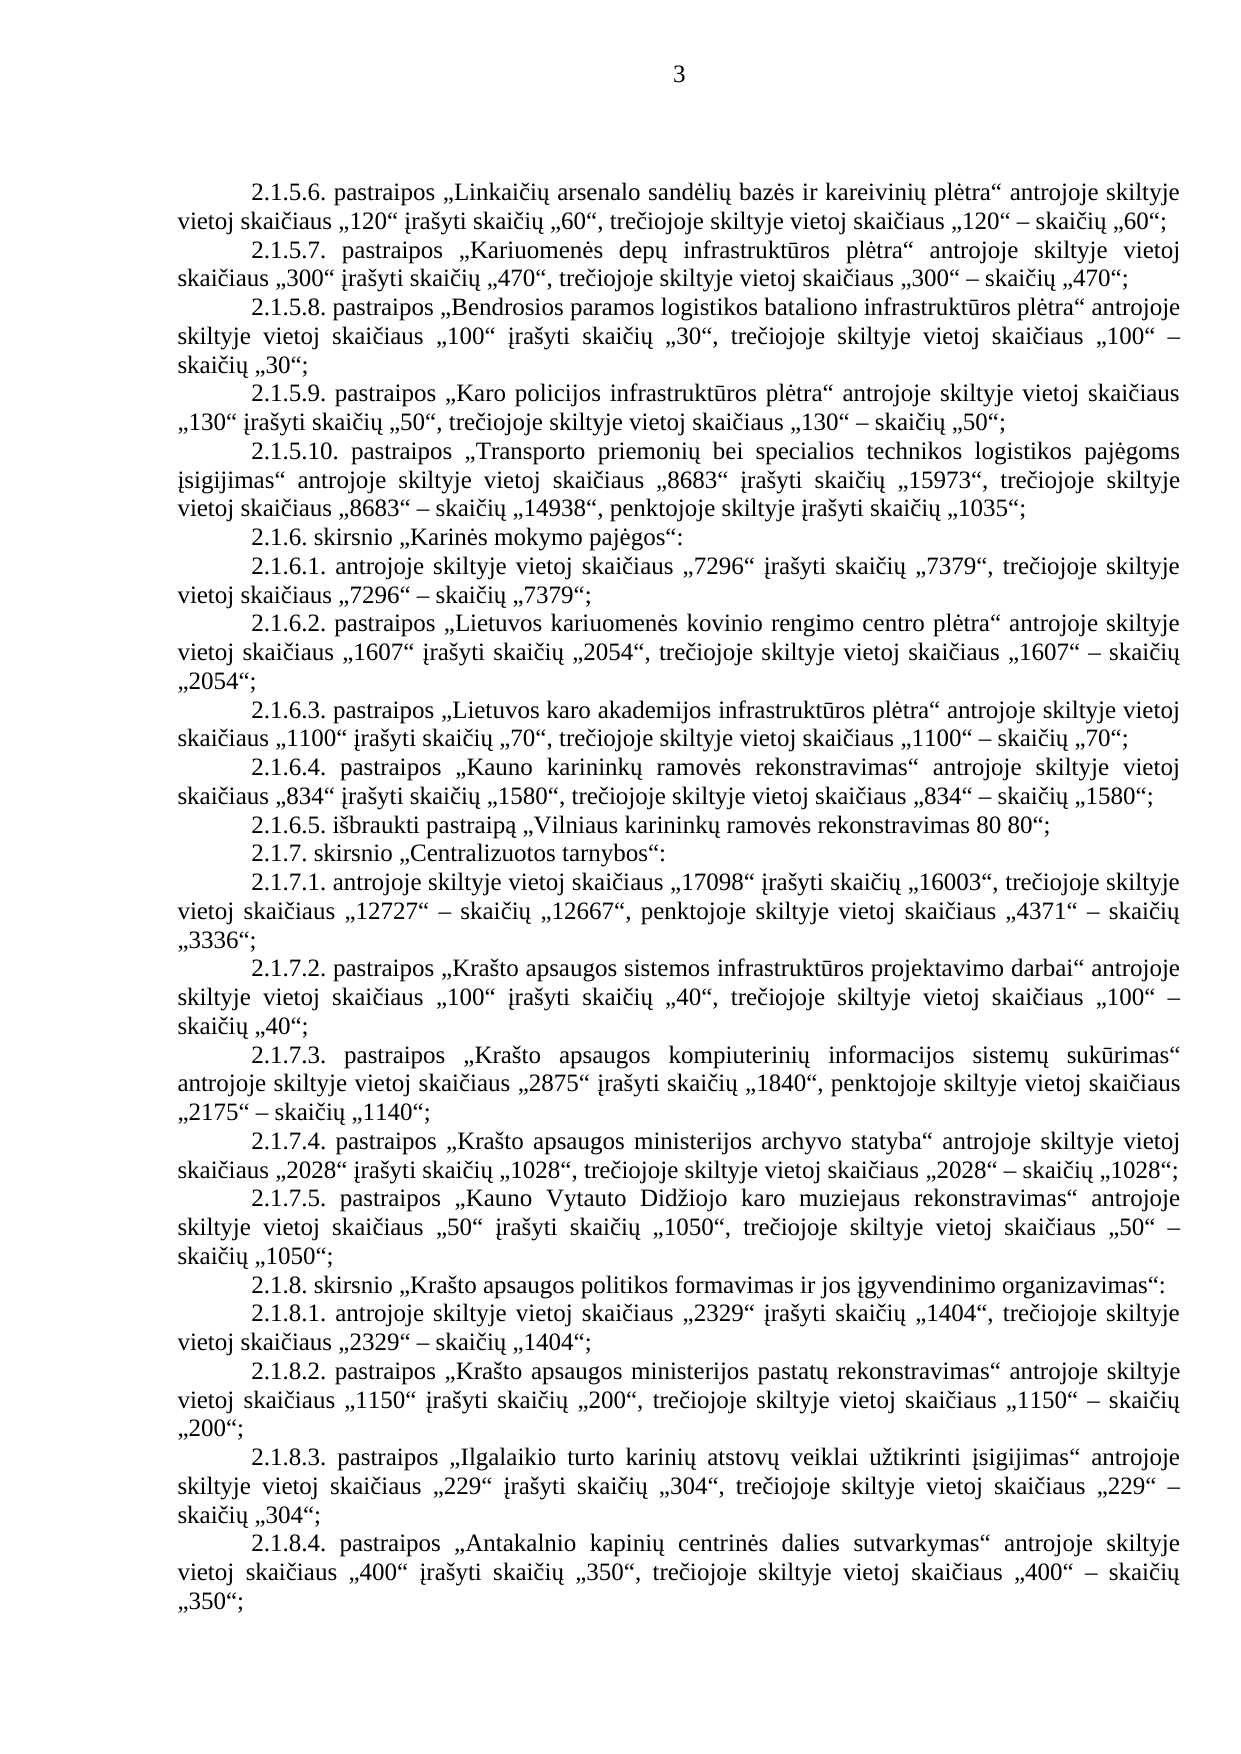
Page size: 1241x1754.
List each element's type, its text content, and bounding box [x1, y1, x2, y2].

text 2.1.6.2. pastraipos „Lietuvos kariuomenės kovinio rengimo centro plėtra“ antrojoje skiltyje vietoj skaičiaus „1607“ įrašyti skaičių „2054“, trečiojoje skiltyje vietoj skaičiaus „1607“ – skaičių „2054“; [177, 608, 1181, 695]
text 2.1.8.3. pastraipos „Ilgalaikio turto karinių atstovų veiklai užtikrinti įsigijimas“ antrojoje skiltyje vietoj skaičiaus „229“ įrašyti skaičių „304“, trečiojoje skiltyje vietoj skaičiaus „229“ – skaičių „304“; [177, 1442, 1181, 1528]
text 2.1.6.5. išbraukti pastraipą „Vilniaus karininkų ramovės rekonstravimas 80 80“; [177, 810, 1181, 838]
text 2.1.7.1. antrojoje skiltyje vietoj skaičiaus „17098“ įrašyti skaičių „16003“, trečiojoje skiltyje vietoj skaičiaus „12727“ – skaičių „12667“, penktojoje skiltyje vietoj skaičiaus „4371“ – skaičių „3336“; [177, 867, 1181, 953]
text 2.1.5.10. pastraipos „Transporto priemonių bei specialios technikos logistikos pajėgoms įsigijimas“ antrojoje skiltyje vietoj skaičiaus „8683“ įrašyti skaičių „15973“, trečiojoje skiltyje vietoj skaičiaus „8683“ – skaičių „14938“, penktojoje skiltyje įrašyti skaičių „1035“; [177, 436, 1181, 522]
text 2.1.7.4. pastraipos „Krašto apsaugos ministerijos archyvo statyba“ antrojoje skiltyje vietoj skaičiaus „2028“ įrašyti skaičių „1028“, trečiojoje skiltyje vietoj skaičiaus „2028“ – skaičių „1028“; [177, 1126, 1181, 1183]
text 2.1.6.3. pastraipos „Lietuvos karo akademijos infrastruktūros plėtra“ antrojoje skiltyje vietoj skaičiaus „1100“ įrašyti skaičių „70“, trečiojoje skiltyje vietoj skaičiaus „1100“ – skaičių „70“; [177, 695, 1181, 752]
text 2.1.5.6. pastraipos „Linkaičių arsenalo sandėlių bazės ir kareivinių plėtra“ antrojoje skiltyje vietoj skaičiaus „120“ įrašyti skaičių „60“, trečiojoje skiltyje vietoj skaičiaus „120“ – skaičių „60“; [177, 177, 1181, 235]
text 2.1.5.8. pastraipos „Bendrosios paramos logistikos bataliono infrastruktūros plėtra“ antrojoje skiltyje vietoj skaičiaus „100“ įrašyti skaičių „30“, trečiojoje skiltyje vietoj skaičiaus „100“ – skaičių „30“; [177, 292, 1181, 378]
text 2.1.5.7. pastraipos „Kariuomenės depų infrastruktūros plėtra“ antrojoje skiltyje vietoj skaičiaus „300“ įrašyti skaičių „470“, trečiojoje skiltyje vietoj skaičiaus „300“ – skaičių „470“; [177, 235, 1181, 292]
text 2.1.7.3. pastraipos „Krašto apsaugos kompiuterinių informacijos sistemų sukūrimas“ antrojoje skiltyje vietoj skaičiaus „2875“ įrašyti skaičių „1840“, penktojoje skiltyje vietoj skaičiaus „2175“ – skaičių „1140“; [177, 1040, 1181, 1126]
text 2.1.8.1. antrojoje skiltyje vietoj skaičiaus „2329“ įrašyti skaičių „1404“, trečiojoje skiltyje vietoj skaičiaus „2329“ – skaičių „1404“; [177, 1298, 1181, 1356]
text 2.1.8. skirsnio „Krašto apsaugos politikos formavimas ir jos įgyvendinimo organizavimas“: [177, 1270, 1181, 1298]
text 2.1.6.1. antrojoje skiltyje vietoj skaičiaus „7296“ įrašyti skaičių „7379“, trečiojoje skiltyje vietoj skaičiaus „7296“ – skaičių „7379“; [177, 551, 1181, 608]
text 2.1.7. skirsnio „Centralizuotos tarnybos“: [177, 838, 1181, 867]
text 2.1.6.4. pastraipos „Kauno karininkų ramovės rekonstravimas“ antrojoje skiltyje vietoj skaičiaus „834“ įrašyti skaičių „1580“, trečiojoje skiltyje vietoj skaičiaus „834“ – skaičių „1580“; [177, 752, 1181, 810]
text 2.1.5.9. pastraipos „Karo policijos infrastruktūros plėtra“ antrojoje skiltyje vietoj skaičiaus „130“ įrašyti skaičių „50“, trečiojoje skiltyje vietoj skaičiaus „130“ – skaičių „50“; [177, 378, 1181, 436]
text 2.1.8.2. pastraipos „Krašto apsaugos ministerijos pastatų rekonstravimas“ antrojoje skiltyje vietoj skaičiaus „1150“ įrašyti skaičių „200“, trečiojoje skiltyje vietoj skaičiaus „1150“ – skaičių „200“; [177, 1356, 1181, 1442]
text 2.1.8.4. pastraipos „Antakalnio kapinių centrinės dalies sutvarkymas“ antrojoje skiltyje vietoj skaičiaus „400“ įrašyti skaičių „350“, trečiojoje skiltyje vietoj skaičiaus „400“ – skaičių „350“; [177, 1528, 1181, 1615]
text 2.1.6. skirsnio „Karinės mokymo pajėgos“: [177, 522, 1181, 551]
text 2.1.7.5. pastraipos „Kauno Vytauto Didžiojo karo muziejaus rekonstravimas“ antrojoje skiltyje vietoj skaičiaus „50“ įrašyti skaičių „1050“, trečiojoje skiltyje vietoj skaičiaus „50“ – skaičių „1050“; [177, 1183, 1181, 1270]
text 2.1.7.2. pastraipos „Krašto apsaugos sistemos infrastruktūros projektavimo darbai“ antrojoje skiltyje vietoj skaičiaus „100“ įrašyti skaičių „40“, trečiojoje skiltyje vietoj skaičiaus „100“ – skaičių „40“; [177, 953, 1181, 1040]
